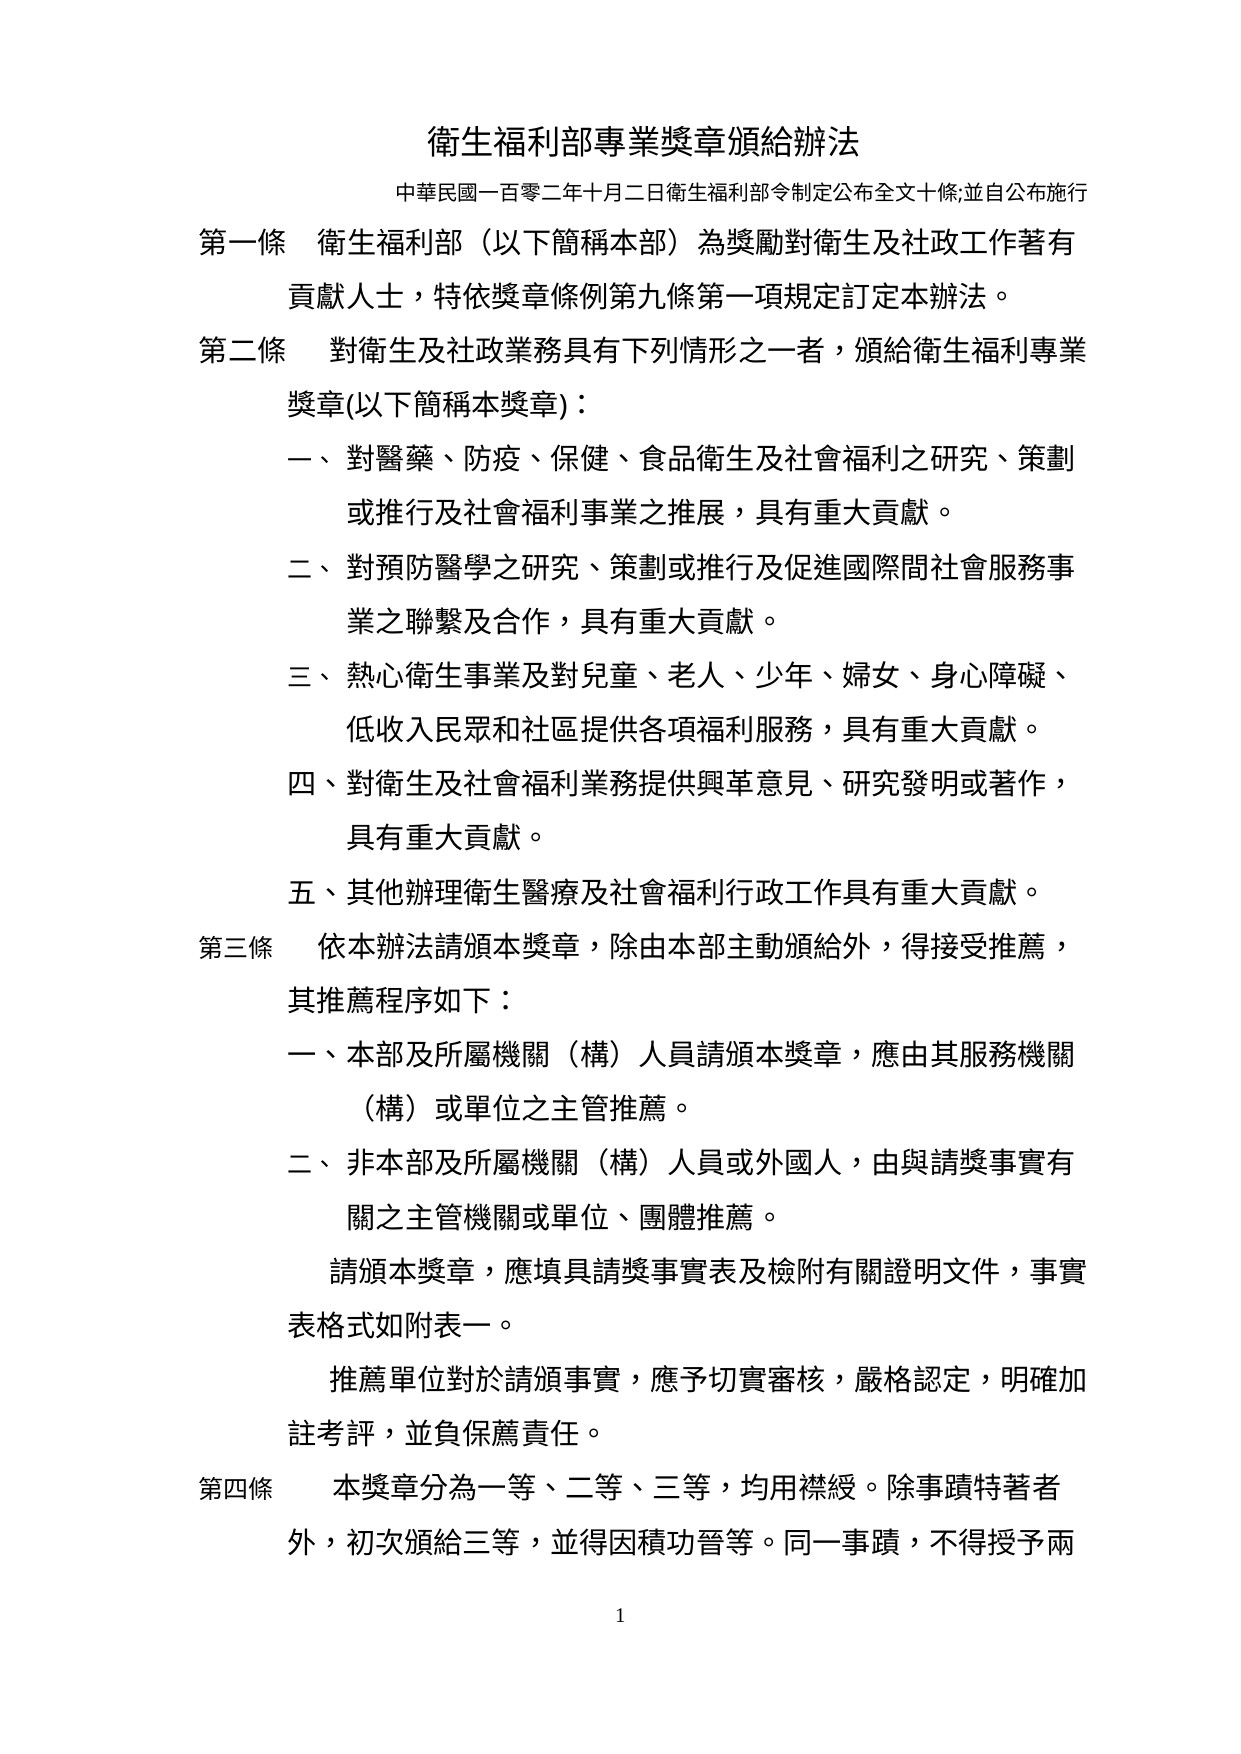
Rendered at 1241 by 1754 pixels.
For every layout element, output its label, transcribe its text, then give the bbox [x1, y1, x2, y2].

table_cell 依本辦法請頒本獎章，除由本部主動頒給外，得接受推薦，其推薦程序如下： 本部及所屬機關（構）人員請頒本獎章，應由其服務機關（構）或單位之主管推薦。 非本部及所屬機關（構）人員或外國人，由與請獎事實有關之主管機關或單位、團體推薦。 請頒本獎章，應填具請獎事實表及檢附有關證明文件，事實表格式如附表一。 推薦單位對於請頒事實，應予切實審核，嚴格認定，明確加註考評，並負保薦責任。 [188, 914, 1099, 1456]
table_cell 對衛生及社政業務具有下列情形之一者，頒給衛生福利專業獎章(以下簡稱本獎章)： 對醫藥、防疫、保健、食品衛生及社會福利之研究、策劃或推行及社會福利事業之推展，具有重大貢獻。 對預防醫學之研究、策劃或推行及促進國際間社會服務事業之聯繫及合作，具有重大貢獻。 熱心衛生事業及對兒童、老人、少年、婦女、身心障礙、低收入民眾和社區提供各項福利服務，具有重大貢獻。 對衛生及社會福利業務提供興革意見、研究發明或著作，具有重大貢獻。 其他辦理衛生醫療及社會福利行政工作具有重大貢獻。 [188, 318, 1099, 914]
table_header 衛生福利部專業獎章頒給辦法 中華民國一百零二年十月二日衛生福利部令制定公布全文十條;並自公布施行 [188, 118, 1099, 210]
table_cell 本獎章分為一等、二等、三等，均用襟綬。除事蹟特著者外，初次頒給三等，並得因積功晉等。同一事蹟，不得授予兩 [188, 1456, 1099, 1564]
table_cell 衛生福利部（以下簡稱本部）為獎勵對衛生及社政工作著有貢獻人士，特依獎章條例第九條第一項規定訂定本辦法。 [188, 210, 1099, 318]
